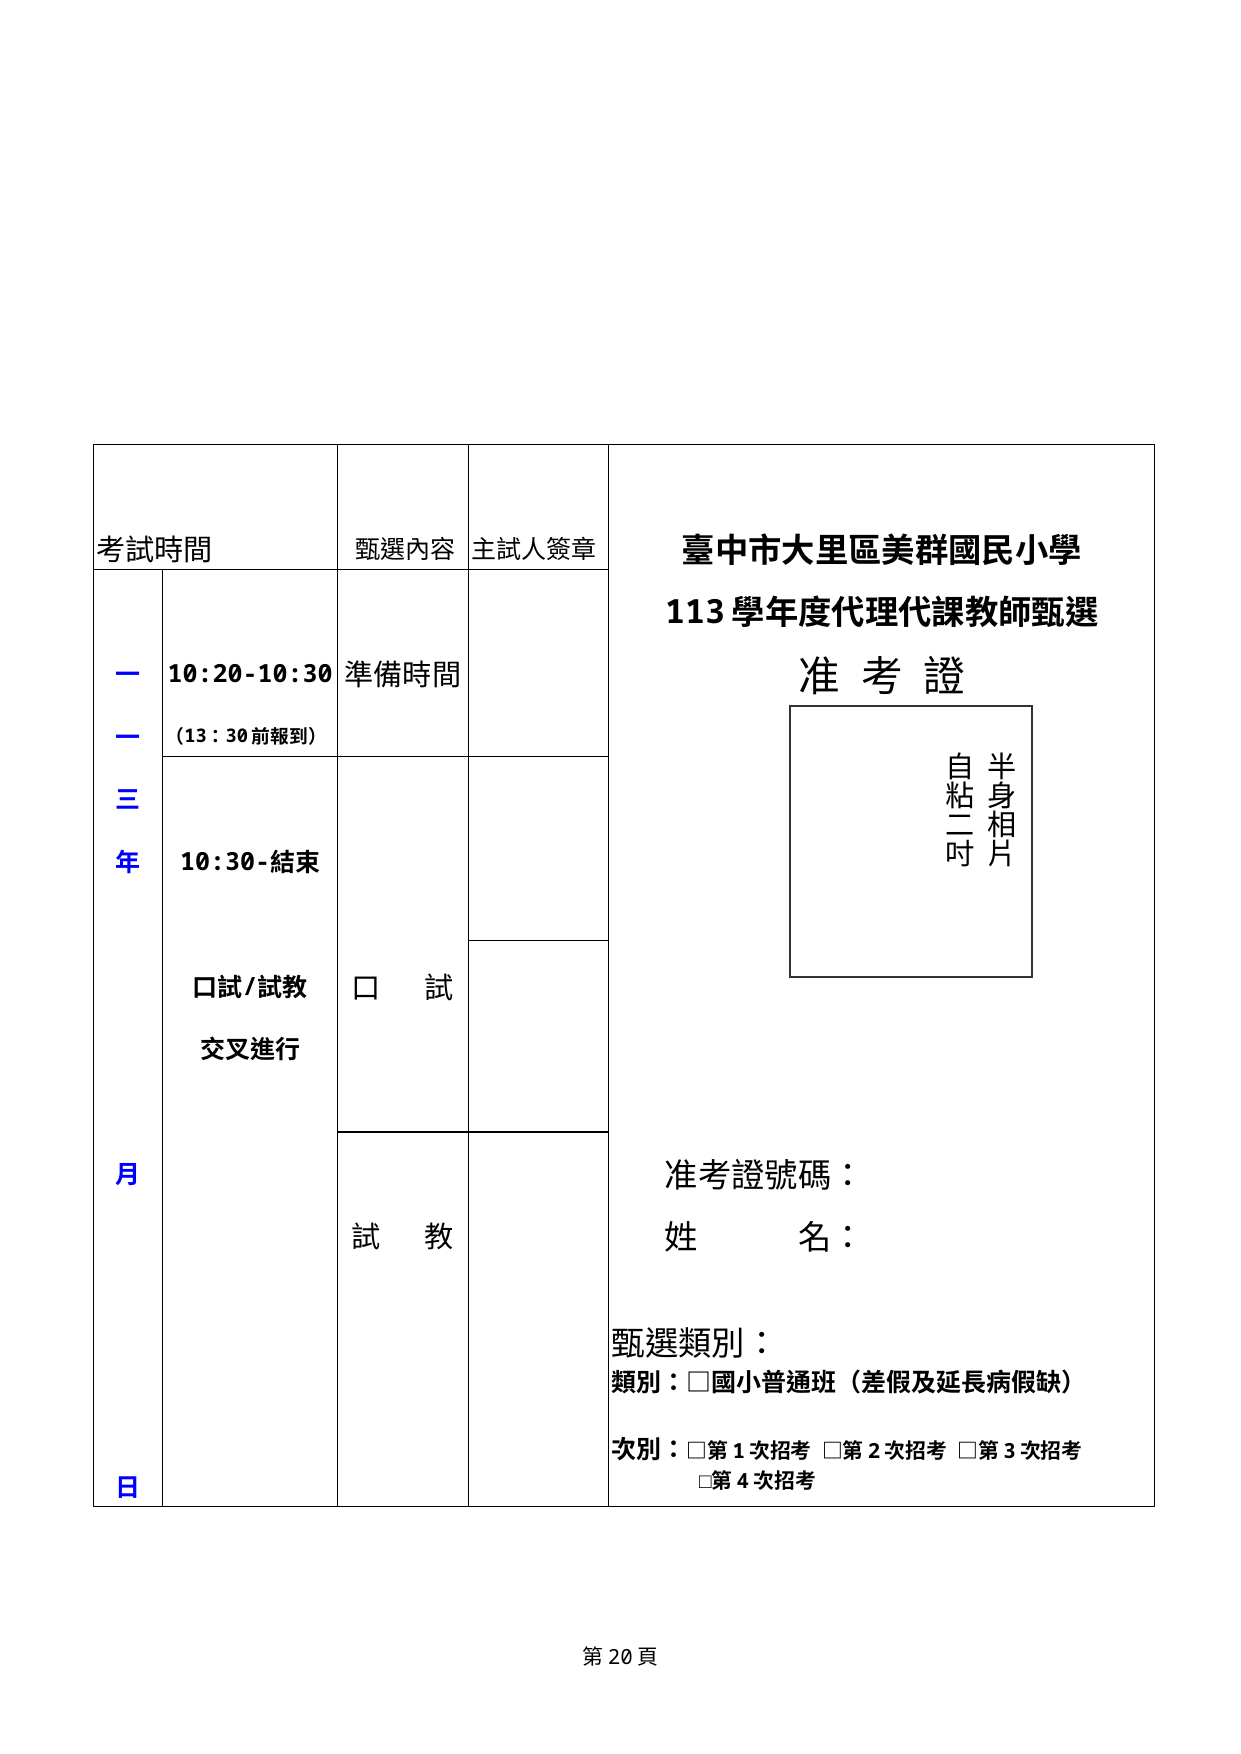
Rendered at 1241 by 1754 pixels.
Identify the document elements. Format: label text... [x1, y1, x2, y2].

table_cell 試 教 [338, 1133, 468, 1506]
table_header 考試時間 [94, 445, 337, 568]
table_cell [469, 757, 608, 940]
table_cell [469, 1133, 608, 1506]
table_header 臺中市大里區美群國民小學 113學年度代理代課教師甄選 准 考 證 准考證號碼： 姓 名： 甄選類別： 類別：□國小普通班（差假及延長病假缺） 次別：□第1次招考 □第2次招考 □第3次招考 □第4次招考 [609, 445, 1154, 1506]
table_cell [469, 941, 608, 1131]
table_cell [469, 570, 608, 756]
table_header 甄選內容 [338, 445, 468, 568]
table_cell 10:30-結束 口試/試教 交叉進行 [163, 757, 337, 1506]
table_cell 一 一 三 年 月 日 （ ） [94, 570, 162, 1506]
table_cell 10:20-10:30 （13：30前報到） [163, 570, 337, 756]
table_cell 準備時間 [338, 570, 468, 756]
table_cell 口 試 [338, 757, 468, 1131]
table_header 主試人簽章 [469, 445, 608, 568]
